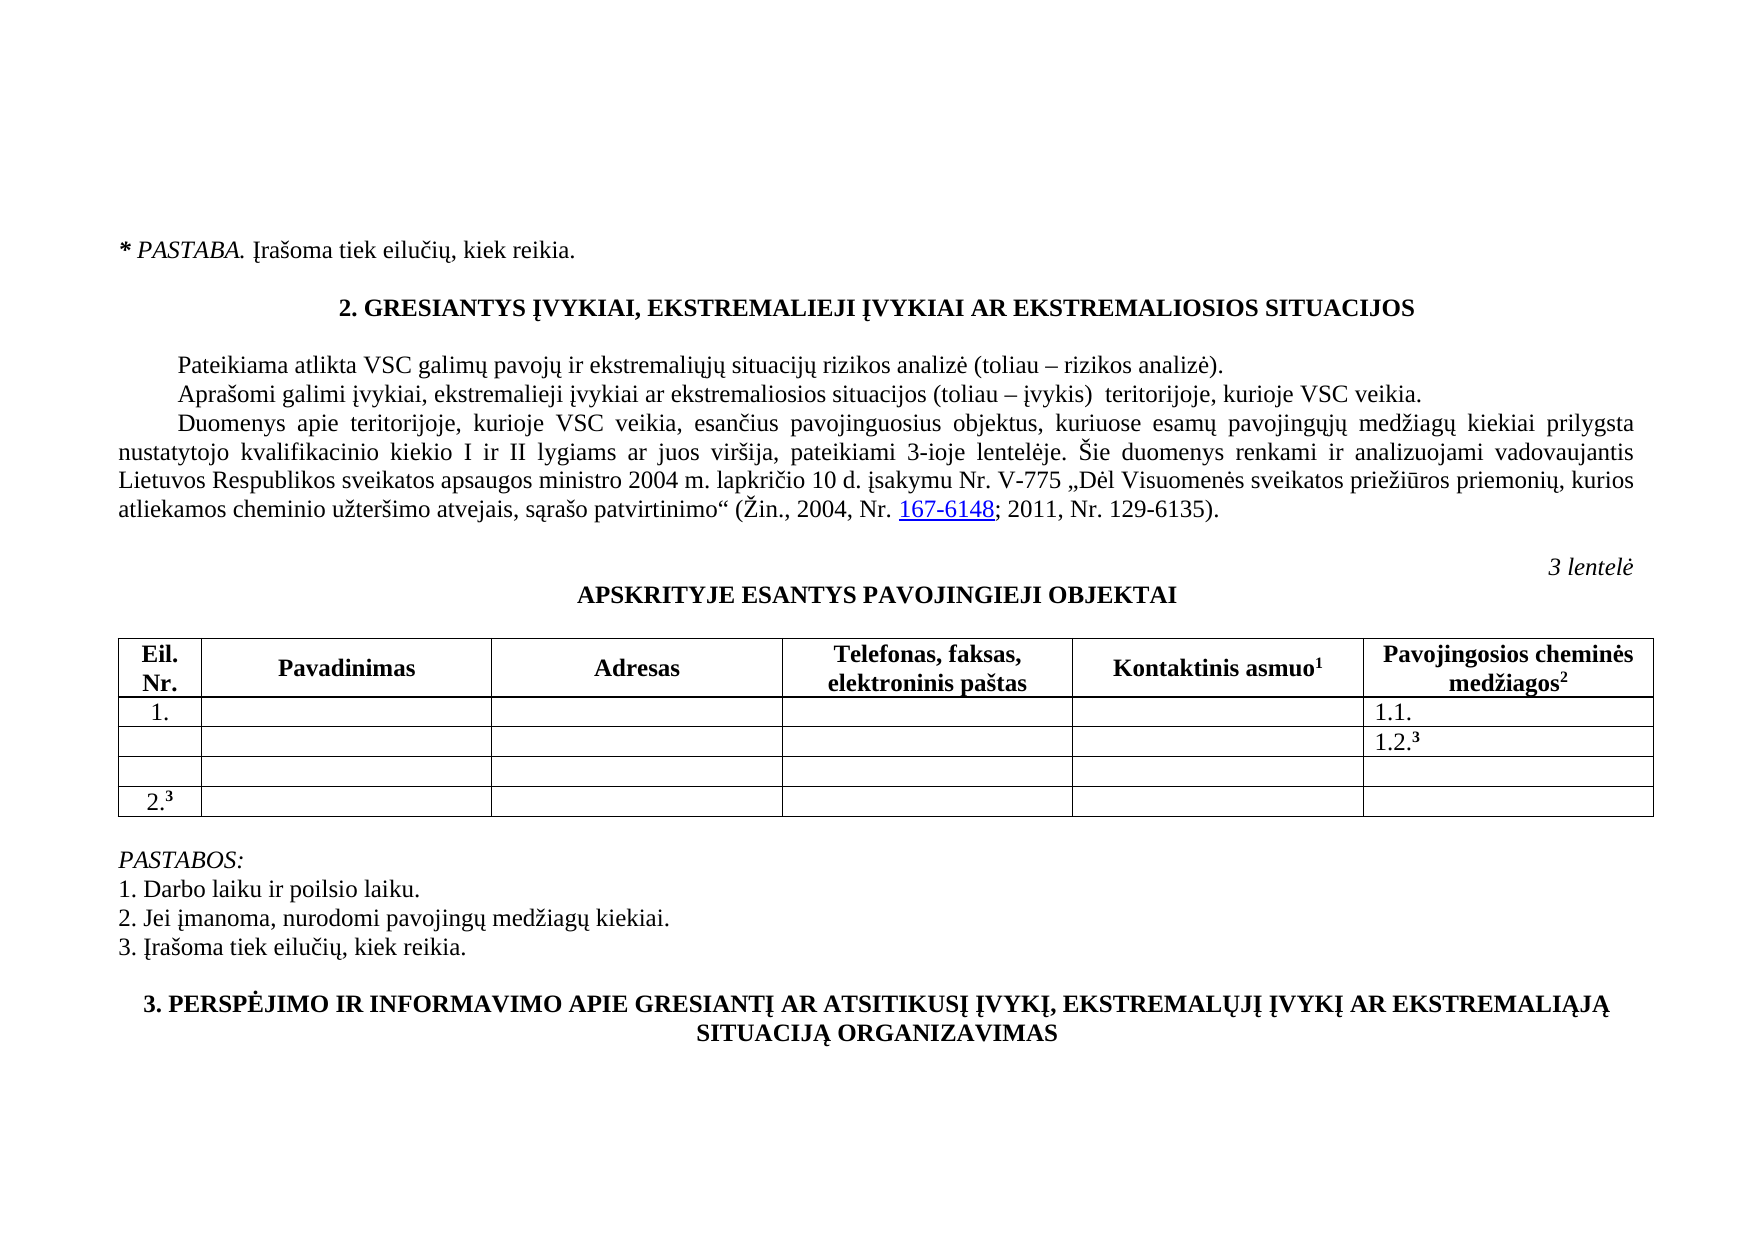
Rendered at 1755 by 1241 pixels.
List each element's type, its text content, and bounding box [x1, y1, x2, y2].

table_cell 2.3 [119, 787, 201, 816]
table_cell [202, 787, 491, 816]
text Pateikiama atlikta VSC galimų pavojų ir ekstremaliųjų situacijų rizikos analizė (toliau – rizikos analizė). [118, 350, 1636, 379]
table_cell [492, 727, 782, 756]
table_header Pavadinimas [202, 639, 491, 696]
text 3. Įrašoma tiek eilučių, kiek reikia. [118, 932, 1636, 960]
table_cell 1. [119, 698, 201, 726]
table_cell [202, 727, 491, 756]
table_cell [783, 787, 1072, 816]
table_cell [202, 698, 491, 726]
table_cell [1073, 757, 1363, 786]
table_cell [492, 757, 782, 786]
table_header Pavojingosios cheminės medžiagos2 [1364, 639, 1653, 696]
text Duomenys apie teritorijoje, kurioje VSC veikia, esančius pavojinguosius objektus, kuriuose esamų pavojingųjų medžiagų kiekiai prilygsta nustatytojo kvalifikacinio kiekio I ir II lygiams ar juos viršija, pateikiami 3-ioje lentelėje. Šie duomenys renkami ir analizuojami vadovaujantis Lietuvos Respublikos sveikatos apsaugos ministro 2004 m. lapkričio 10 d. įsakymu Nr. V-775 „Dėl Visuomenės sveikatos priežiūros priemonių, kurios atliekamos cheminio užteršimo atvejais, sąrašo patvirtinimo“ (Žin., 2004, Nr. 167-6148; 2011, Nr. 129-6135). [118, 408, 1636, 523]
text 2. Jei įmanoma, nurodomi pavojingų medžiagų kiekiai. [118, 903, 1636, 932]
text * PASTABA. Įrašoma tiek eilučių, kiek reikia. [118, 235, 1636, 264]
table_cell [1364, 757, 1653, 786]
table_cell [783, 698, 1072, 726]
table_cell [202, 757, 491, 786]
table_cell [783, 757, 1072, 786]
table_header Eil. Nr. [119, 639, 201, 696]
table_cell 1.1. [1364, 698, 1653, 726]
text APSKRITYJE ESANTYS PAVOJINGIEJI OBJEKTAI [118, 580, 1636, 609]
table_cell [1073, 787, 1363, 816]
table_header Telefonas, faksas, elektroninis paštas [783, 639, 1072, 696]
text Aprašomi galimi įvykiai, ekstremalieji įvykiai ar ekstremaliosios situacijos (toliau – įvykis) teritorijoje, kurioje VSC veikia. [118, 379, 1636, 408]
table_cell [1364, 787, 1653, 816]
table_cell 1.2.3 [1364, 727, 1653, 756]
table_cell [492, 787, 782, 816]
text 3. PERSPĖJIMO IR INFORMAVIMO APIE GRESIANTĮ AR ATSITIKUSĮ ĮVYKĮ, EKSTREMALŲJĮ ĮVYKĮ AR EKSTREMALIĄJĄ SITUACIJĄ ORGANIZAVIMAS [118, 989, 1636, 1047]
table_cell [1073, 727, 1363, 756]
text PASTABOS: [118, 845, 1636, 874]
table_cell [1073, 698, 1363, 726]
table_header Kontaktinis asmuo1 [1073, 639, 1363, 696]
table_cell [783, 727, 1072, 756]
text 1. Darbo laiku ir poilsio laiku. [118, 874, 1636, 903]
text 2. GRESIANTYS ĮVYKIAI, EKSTREMALIEJI ĮVYKIAI AR EKSTREMALIOSIOS SITUACIJOS [118, 293, 1636, 322]
text 3 lentelė [118, 552, 1636, 580]
table_cell [119, 727, 201, 756]
table_header Adresas [492, 639, 782, 696]
table_cell [492, 698, 782, 726]
table_cell [119, 757, 201, 786]
